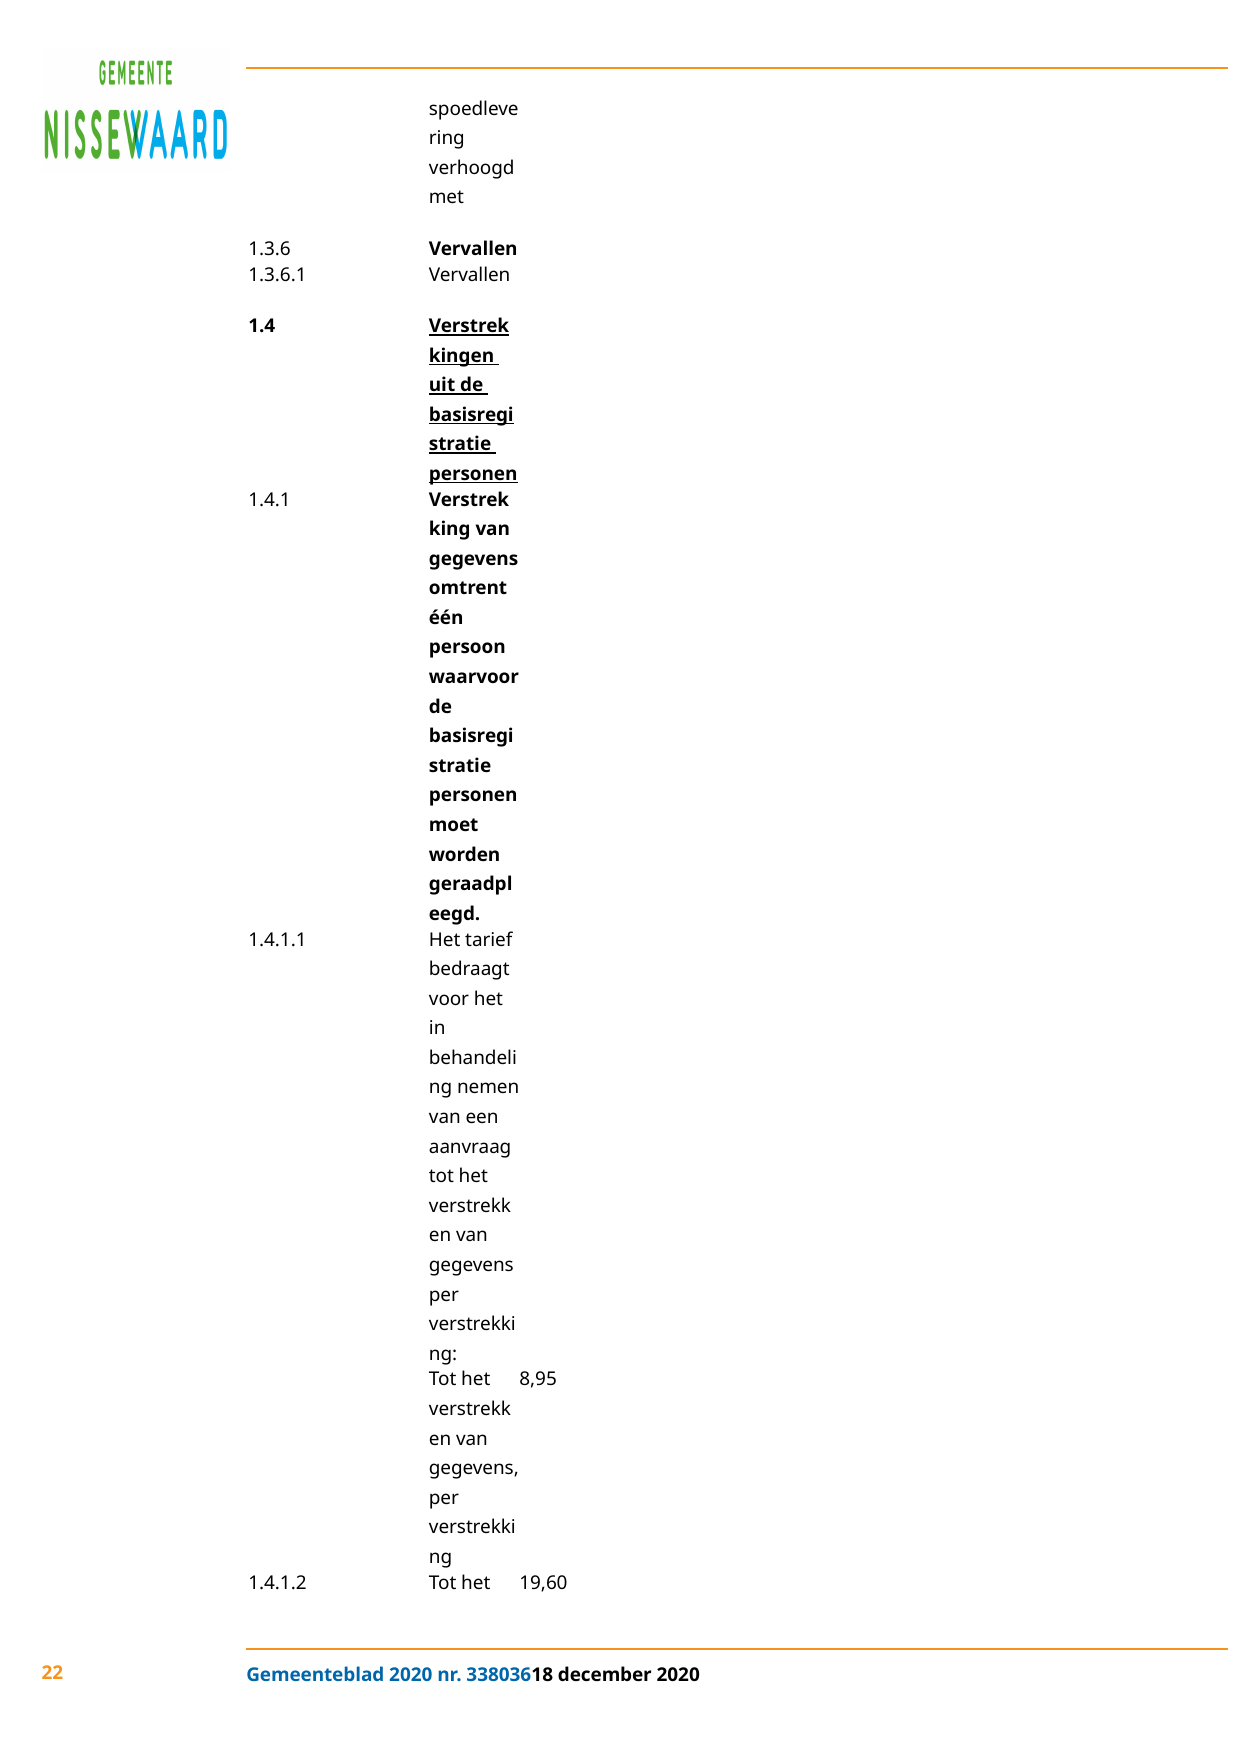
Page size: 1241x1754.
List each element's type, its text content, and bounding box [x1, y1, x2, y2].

table_cell [248, 1366, 338, 1569]
table_cell 1.4.1.1 [248, 926, 338, 1366]
table_cell Vervallen [429, 261, 519, 286]
table_cell [338, 95, 429, 209]
table_cell [429, 286, 519, 312]
table_cell [519, 486, 609, 926]
table_cell [519, 261, 609, 286]
table_cell 1.4.1.2 [248, 1569, 338, 1594]
table_cell [519, 312, 609, 486]
table_cell [338, 209, 429, 235]
table_cell Tot het verstrekken van gegevens, per verstrekking [429, 1366, 519, 1569]
table_cell [519, 286, 609, 312]
table_cell [338, 286, 429, 312]
table_cell 1.3.6.1 [248, 261, 338, 286]
table_cell [338, 312, 429, 486]
table_cell [519, 926, 609, 1366]
table_cell Verstrekkingen uit de basisregistratie personen [429, 312, 519, 486]
table_cell [338, 1366, 429, 1569]
table_cell Vervallen [429, 235, 519, 261]
table_cell Verstrekking van gegevens omtrent één persoon waarvoor de basisregistratie personen moet worden geraadpleegd. [429, 486, 519, 926]
table_cell [338, 1569, 429, 1594]
table_cell [248, 95, 338, 209]
table_cell spoedlevering verhoogd met [429, 95, 519, 209]
table_cell Het tarief bedraagt voor het in behandeling nemen van een aanvraag tot het verstrekken van gegevens per verstrekking: [429, 926, 519, 1366]
table_cell 19,60 [519, 1569, 609, 1594]
table_cell [338, 235, 429, 261]
table_cell 8,95 [519, 1366, 609, 1569]
table_cell 1.4 [248, 312, 338, 486]
table_cell [338, 486, 429, 926]
table_cell [519, 209, 609, 235]
table_cell [519, 235, 609, 261]
table_cell [519, 95, 609, 209]
table_cell [248, 209, 338, 235]
table_cell Tot het [429, 1569, 519, 1594]
table_cell [248, 286, 338, 312]
table_cell [338, 261, 429, 286]
table_cell [429, 209, 519, 235]
table_cell 1.4.1 [248, 486, 338, 926]
table_cell [338, 926, 429, 1366]
picture [41, 47, 231, 172]
table_cell 1.3.6 [248, 235, 338, 261]
